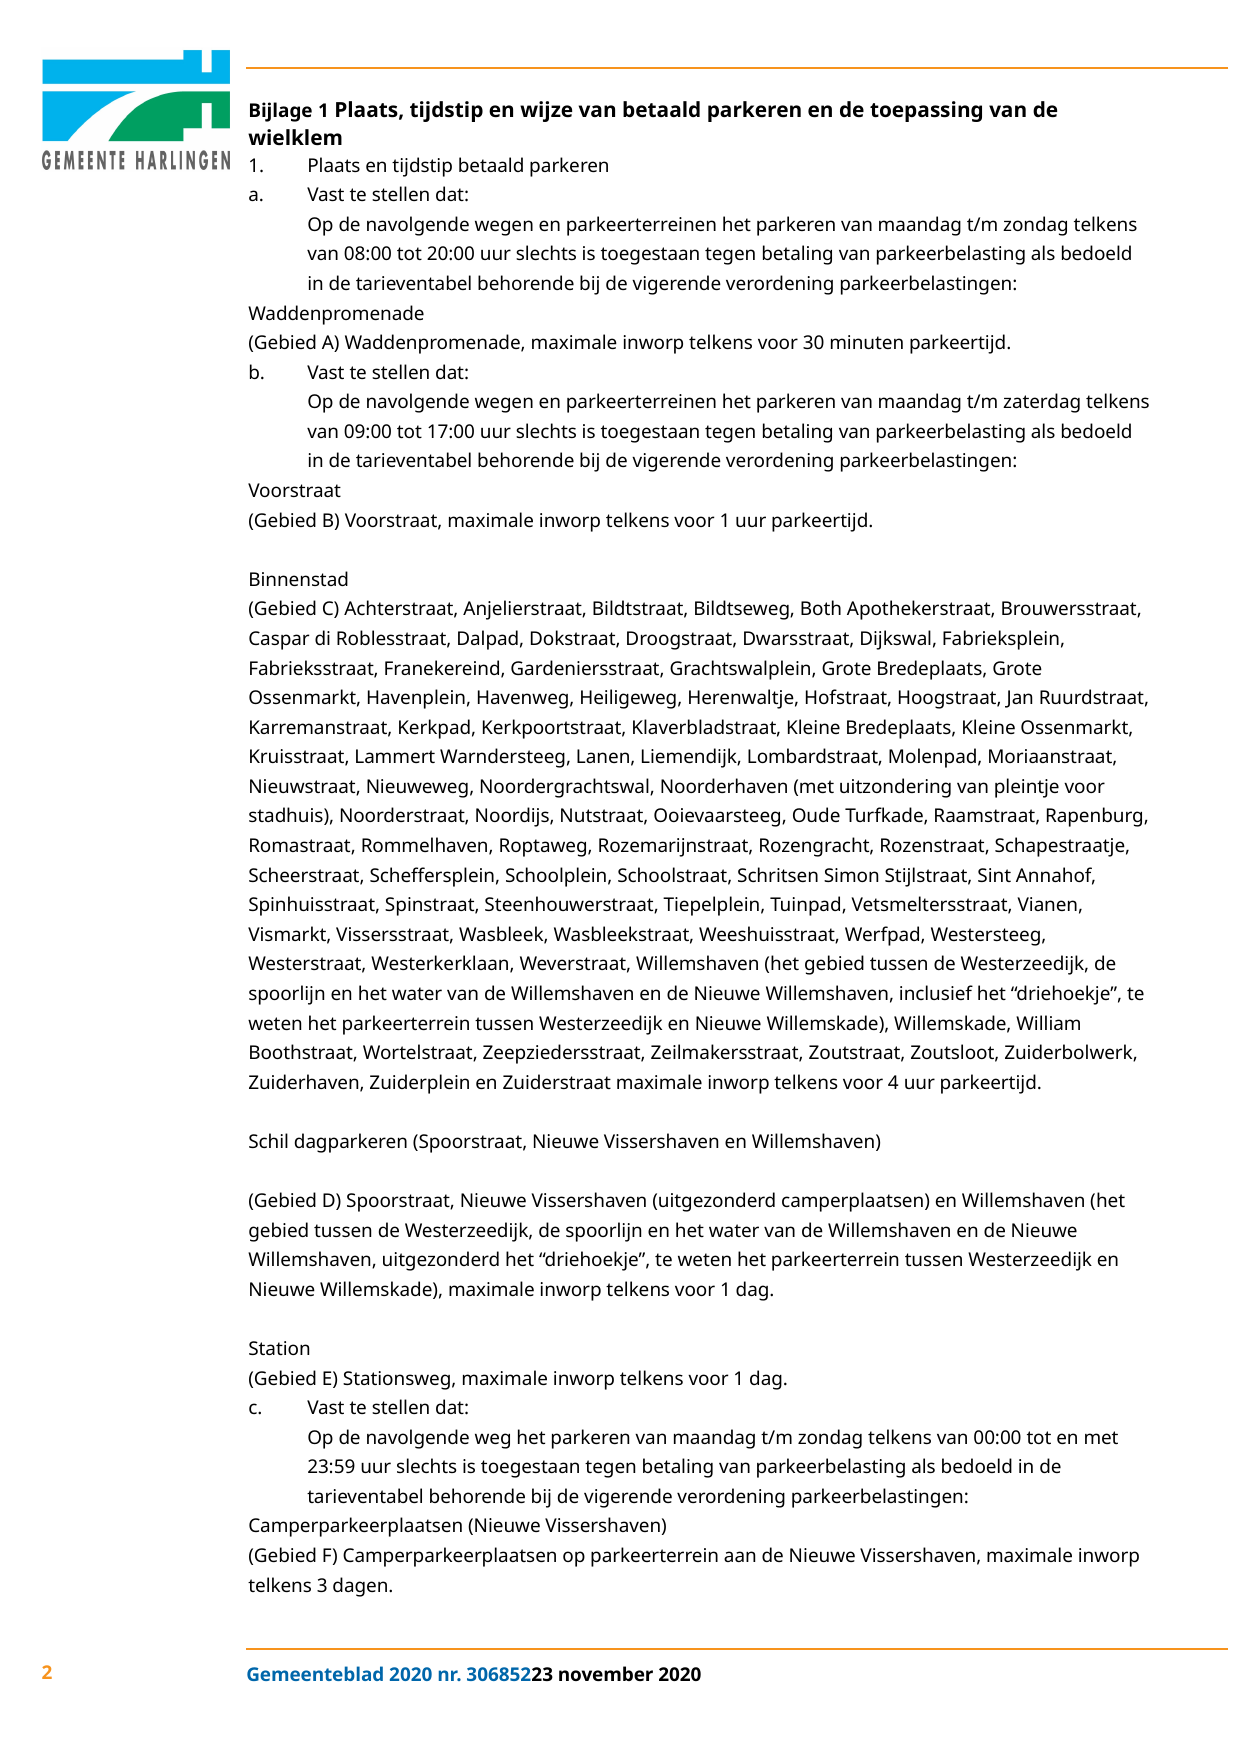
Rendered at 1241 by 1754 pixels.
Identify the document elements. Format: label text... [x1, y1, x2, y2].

list Op de navolgende wegen en parkeerterreinen het parkeren van maandag t/m zondag telkens van 08:00 tot 20:00 uur slechts is toegestaan tegen betaling van parkeerbelasting als bedoeld in de tarieventabel behorende bij de vigerende verordening parkeerbelastingen: [248, 211, 1152, 296]
text (Gebied E) Stationsweg, maximale inworp telkens voor 1 dag. [248, 1365, 1152, 1390]
text Waddenpromenade [248, 300, 1152, 325]
list Plaats en tijdstip betaald parkeren [248, 152, 1152, 177]
text Binnenstad [248, 566, 1152, 592]
picture [41, 47, 231, 172]
text Voorstraat [248, 477, 1152, 503]
text (Gebied F) Camperparkeerplaatsen op parkeerterrein aan de Nieuwe Vissershaven, maximale inworp telkens 3 dagen. [248, 1542, 1152, 1597]
text (Gebied C) Achterstraat, Anjelierstraat, Bildtstraat, Bildtseweg, Both Apothekerstraat, Brouwersstraat, Caspar di Roblesstraat, Dalpad, Dokstraat, Droogstraat, Dwarsstraat, Dijkswal, Fabrieksplein, Fabrieksstraat, Franekereind, Gardeniersstraat, Grachtswalplein, Grote Bredeplaats, Grote Ossenmarkt, Havenplein, Havenweg, Heiligeweg, Herenwaltje, Hofstraat, Hoogstraat, Jan Ruurdstraat, Karremanstraat, Kerkpad, Kerkpoortstraat, Klaverbladstraat, Kleine Bredeplaats, Kleine Ossenmarkt, Kruisstraat, Lammert Warndersteeg, Lanen, Liemendijk, Lombardstraat, Molenpad, Moriaanstraat, Nieuwstraat, Nieuweweg, Noordergrachtswal, Noorderhaven (met uitzondering van pleintje voor stadhuis), Noorderstraat, Noordijs, Nutstraat, Ooievaarsteeg, Oude Turfkade, Raamstraat, Rapenburg, Romastraat, Rommelhaven, Roptaweg, Rozemarijnstraat, Rozengracht, Rozenstraat, Schapestraatje, Scheerstraat, Scheffersplein, Schoolplein, Schoolstraat, Schritsen Simon Stijlstraat, Sint Annahof, Spinhuisstraat, Spinstraat, Steenhouwerstraat, Tiepelplein, Tuinpad, Vetsmeltersstraat, Vianen, Vismarkt, Vissersstraat, Wasbleek, Wasbleekstraat, Weeshuisstraat, Werfpad, Westersteeg, Westerstraat, Westerkerklaan, Weverstraat, Willemshaven (het gebied tussen de Westerzeedijk, de spoorlijn en het water van de Willemshaven en de Nieuwe Willemshaven, inclusief het “driehoekje”, te weten het parkeerterrein tussen Westerzeedijk en Nieuwe Willemskade), Willemskade, William Boothstraat, Wortelstraat, Zeepziedersstraat, Zeilmakersstraat, Zoutstraat, Zoutsloot, Zuiderbolwerk, Zuiderhaven, Zuiderplein en Zuiderstraat maximale inworp telkens voor 4 uur parkeertijd. [248, 596, 1152, 1094]
text Schil dagparkeren (Spoorstraat, Nieuwe Vissershaven en Willemshaven) [248, 1128, 1152, 1154]
text Station [248, 1335, 1152, 1361]
text Bijlage 1 Plaats, tijdstip en wijze van betaald parkeren en de toepassing van de wielklem [248, 95, 1152, 152]
text (Gebied A) Waddenpromenade, maximale inworp telkens voor 30 minuten parkeertijd. [248, 329, 1152, 355]
list Vast te stellen dat: [248, 1394, 1152, 1420]
list Vast te stellen dat: [248, 181, 1152, 207]
text (Gebied B) Voorstraat, maximale inworp telkens voor 1 uur parkeertijd. [248, 507, 1152, 532]
text Camperparkeerplaatsen (Nieuwe Vissershaven) [248, 1513, 1152, 1538]
list Op de navolgende weg het parkeren van maandag t/m zondag telkens van 00:00 tot en met 23:59 uur slechts is toegestaan tegen betaling van parkeerbelasting als bedoeld in de tarieventabel behorende bij de vigerende verordening parkeerbelastingen: [248, 1424, 1152, 1509]
list Op de navolgende wegen en parkeerterreinen het parkeren van maandag t/m zaterdag telkens van 09:00 tot 17:00 uur slechts is toegestaan tegen betaling van parkeerbelasting als bedoeld in de tarieventabel behorende bij de vigerende verordening parkeerbelastingen: [248, 388, 1152, 473]
list Vast te stellen dat: [248, 359, 1152, 384]
text (Gebied D) Spoorstraat, Nieuwe Vissershaven (uitgezonderd camperplaatsen) en Willemshaven (het gebied tussen de Westerzeedijk, de spoorlijn en het water van de Willemshaven en de Nieuwe Willemshaven, uitgezonderd het “driehoekje”, te weten het parkeerterrein tussen Westerzeedijk en Nieuwe Willemskade), maximale inworp telkens voor 1 dag. [248, 1187, 1152, 1302]
